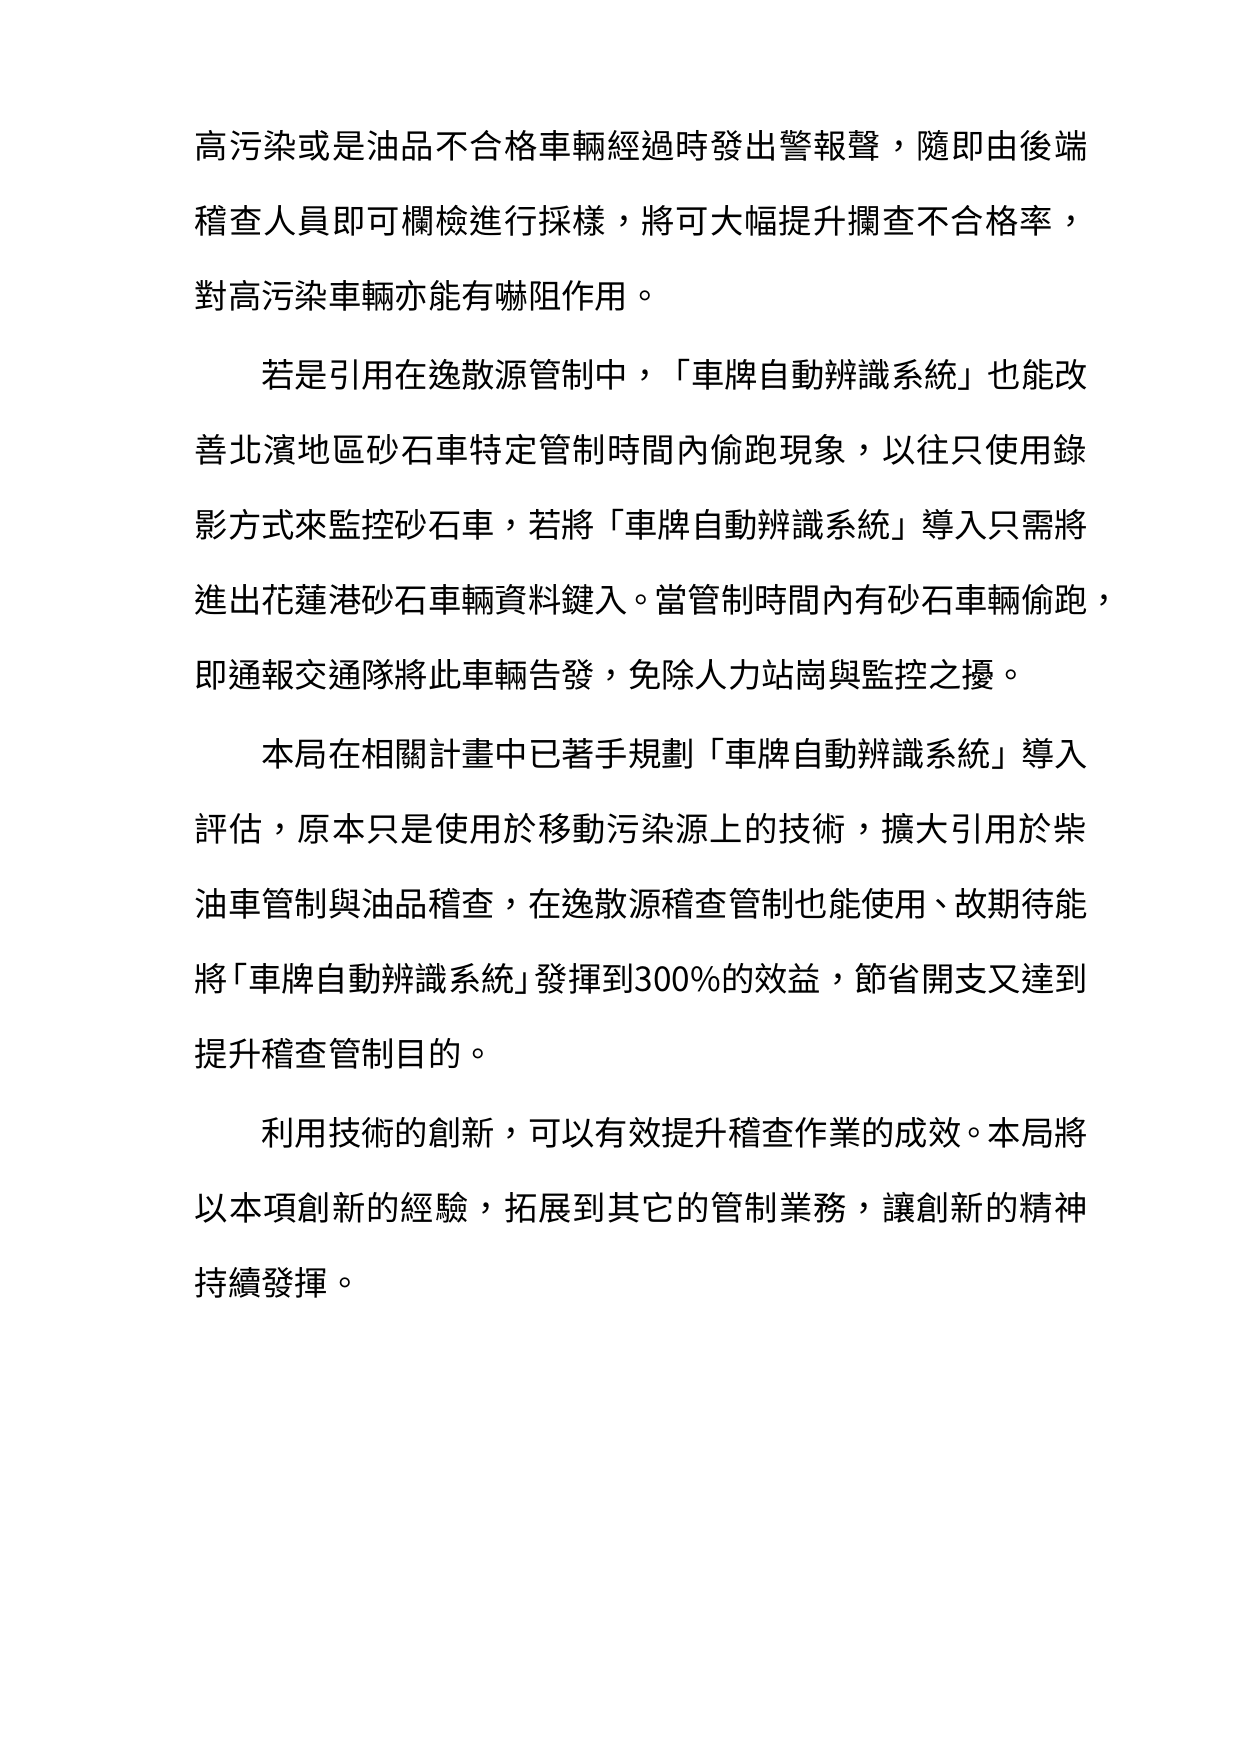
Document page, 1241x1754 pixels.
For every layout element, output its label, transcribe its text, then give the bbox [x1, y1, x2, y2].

text 高污染或是油品不合格車輛經過時發出警報聲，隨即由後端稽查人員即可欄檢進行採樣，將可大幅提升攔查不合格率，對高污染車輛亦能有嚇阻作用。 [194, 107, 1087, 332]
text 本局在相關計畫中已著手規劃「車牌自動辨識系統」導入評估，原本只是使用於移動污染源上的技術，擴大引用於柴油車管制與油品稽查，在逸散源稽查管制也能使用、故期待能將「車牌自動辨識系統」發揮到300%的效益，節省開支又達到提升稽查管制目的。 [194, 714, 1087, 1089]
text 利用技術的創新，可以有效提升稽查作業的成效。本局將以本項創新的經驗，拓展到其它的管制業務，讓創新的精神持續發揮。 [194, 1093, 1087, 1318]
text 若是引用在逸散源管制中，「車牌自動辨識系統」也能改善北濱地區砂石車特定管制時間內偷跑現象，以往只使用錄影方式來監控砂石車，若將「車牌自動辨識系統」導入只需將進出花蓮港砂石車輛資料鍵入。當管制時間內有砂石車輛偷跑，即通報交通隊將此車輛告發，免除人力站崗與監控之擾。 [194, 336, 1087, 711]
